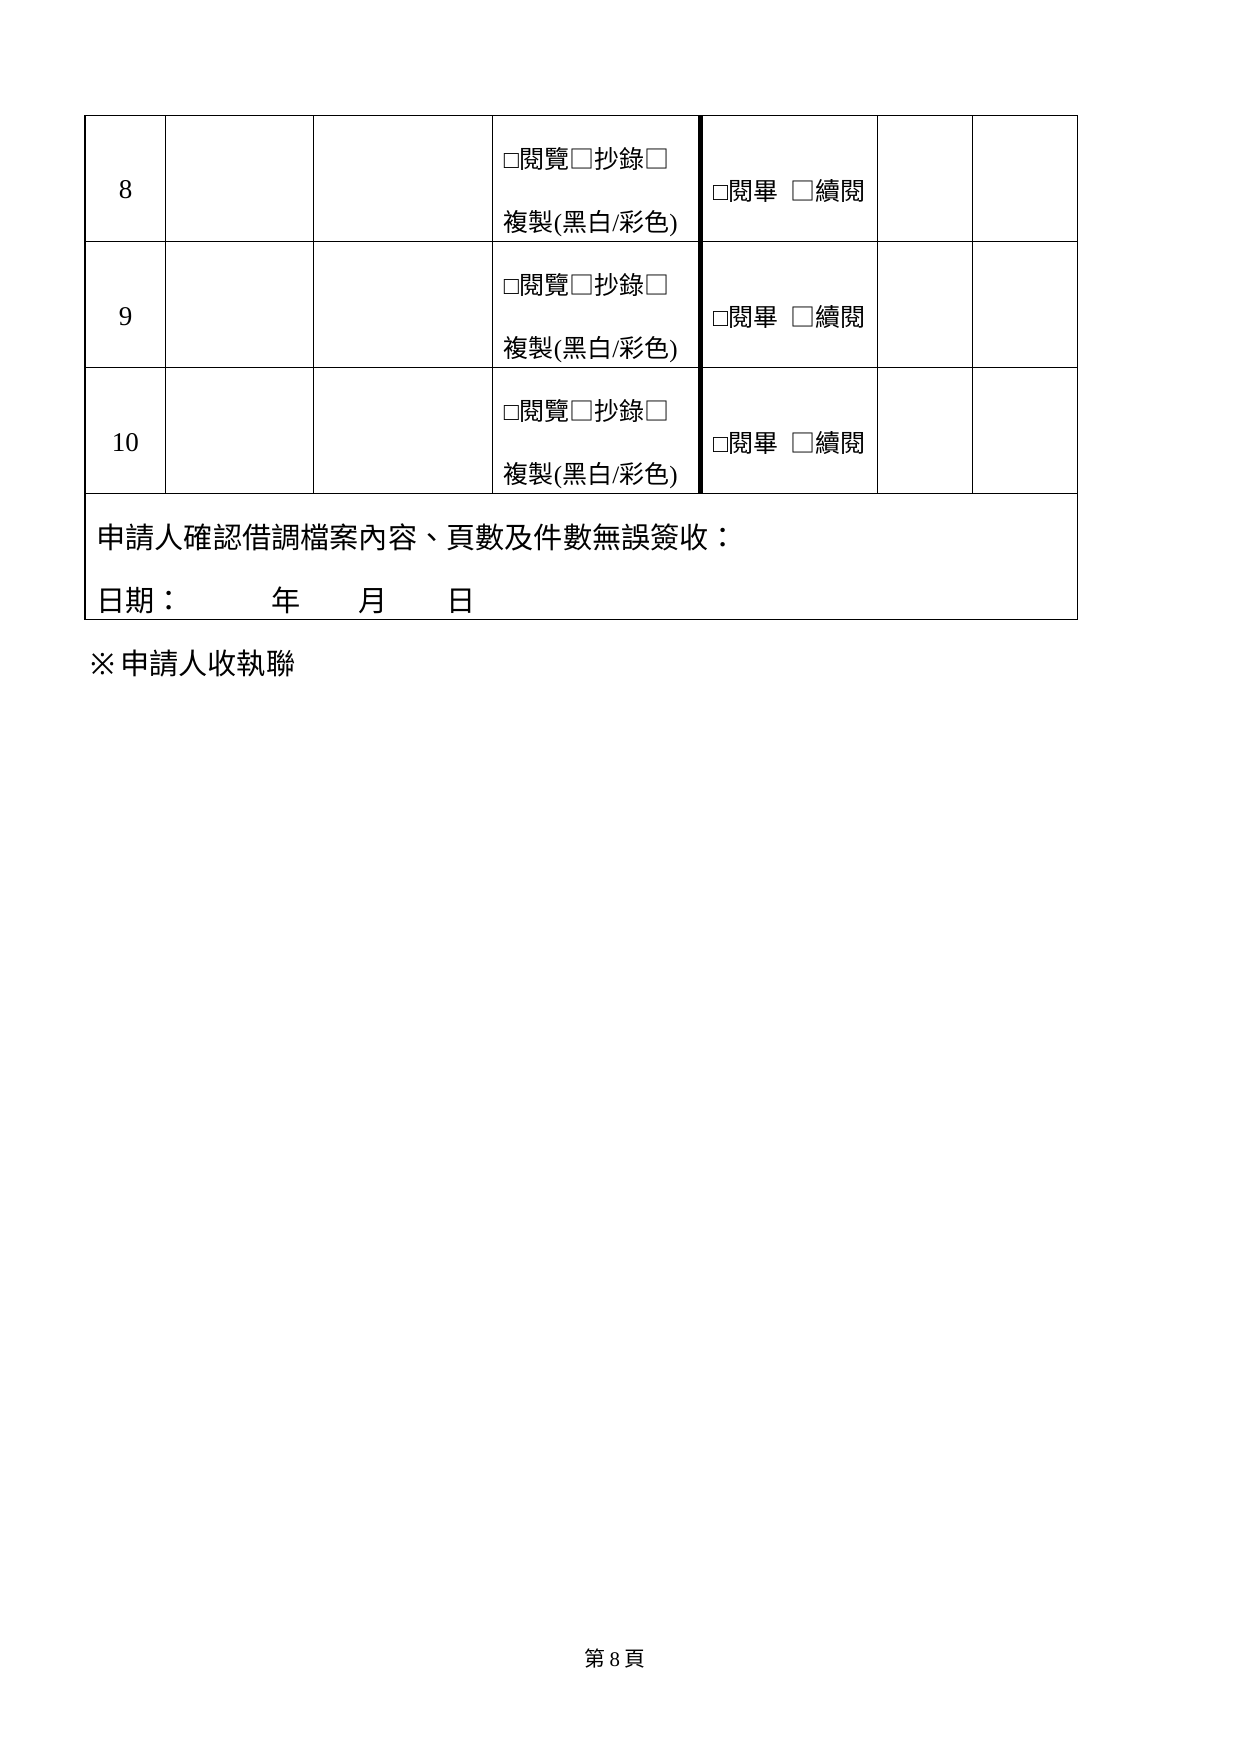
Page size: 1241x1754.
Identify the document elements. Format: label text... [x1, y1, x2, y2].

table_cell 9 [86, 242, 165, 367]
table_cell [166, 368, 313, 493]
table_cell [973, 116, 1077, 241]
table_cell [878, 368, 972, 493]
table_cell [314, 368, 492, 493]
table_cell □閱覽□抄錄□複製(黑白/彩色) [493, 116, 698, 241]
table_cell 10 [86, 368, 165, 493]
table_cell □閱覽□抄錄□複製(黑白/彩色) [493, 242, 698, 367]
table_cell □閱畢 □續閱 [703, 242, 877, 367]
table_cell □閱覽□抄錄□複製(黑白/彩色) [493, 368, 698, 493]
table_cell □閱畢 □續閱 [703, 368, 877, 493]
table_cell [314, 242, 492, 367]
table_cell [878, 242, 972, 367]
table_cell 8 [86, 116, 165, 241]
text ※申請人收執聯 [85, 620, 1144, 683]
table_cell [878, 116, 972, 241]
table_cell 申請人確認借調檔案內容、頁數及件數無誤簽收： 日期： 年 月 日 [86, 494, 1077, 619]
table_cell [166, 116, 313, 241]
table_cell □閱畢 □續閱 [703, 116, 877, 241]
table_cell [166, 242, 313, 367]
table_cell [314, 116, 492, 241]
table_cell [973, 242, 1077, 367]
table_cell [973, 368, 1077, 493]
